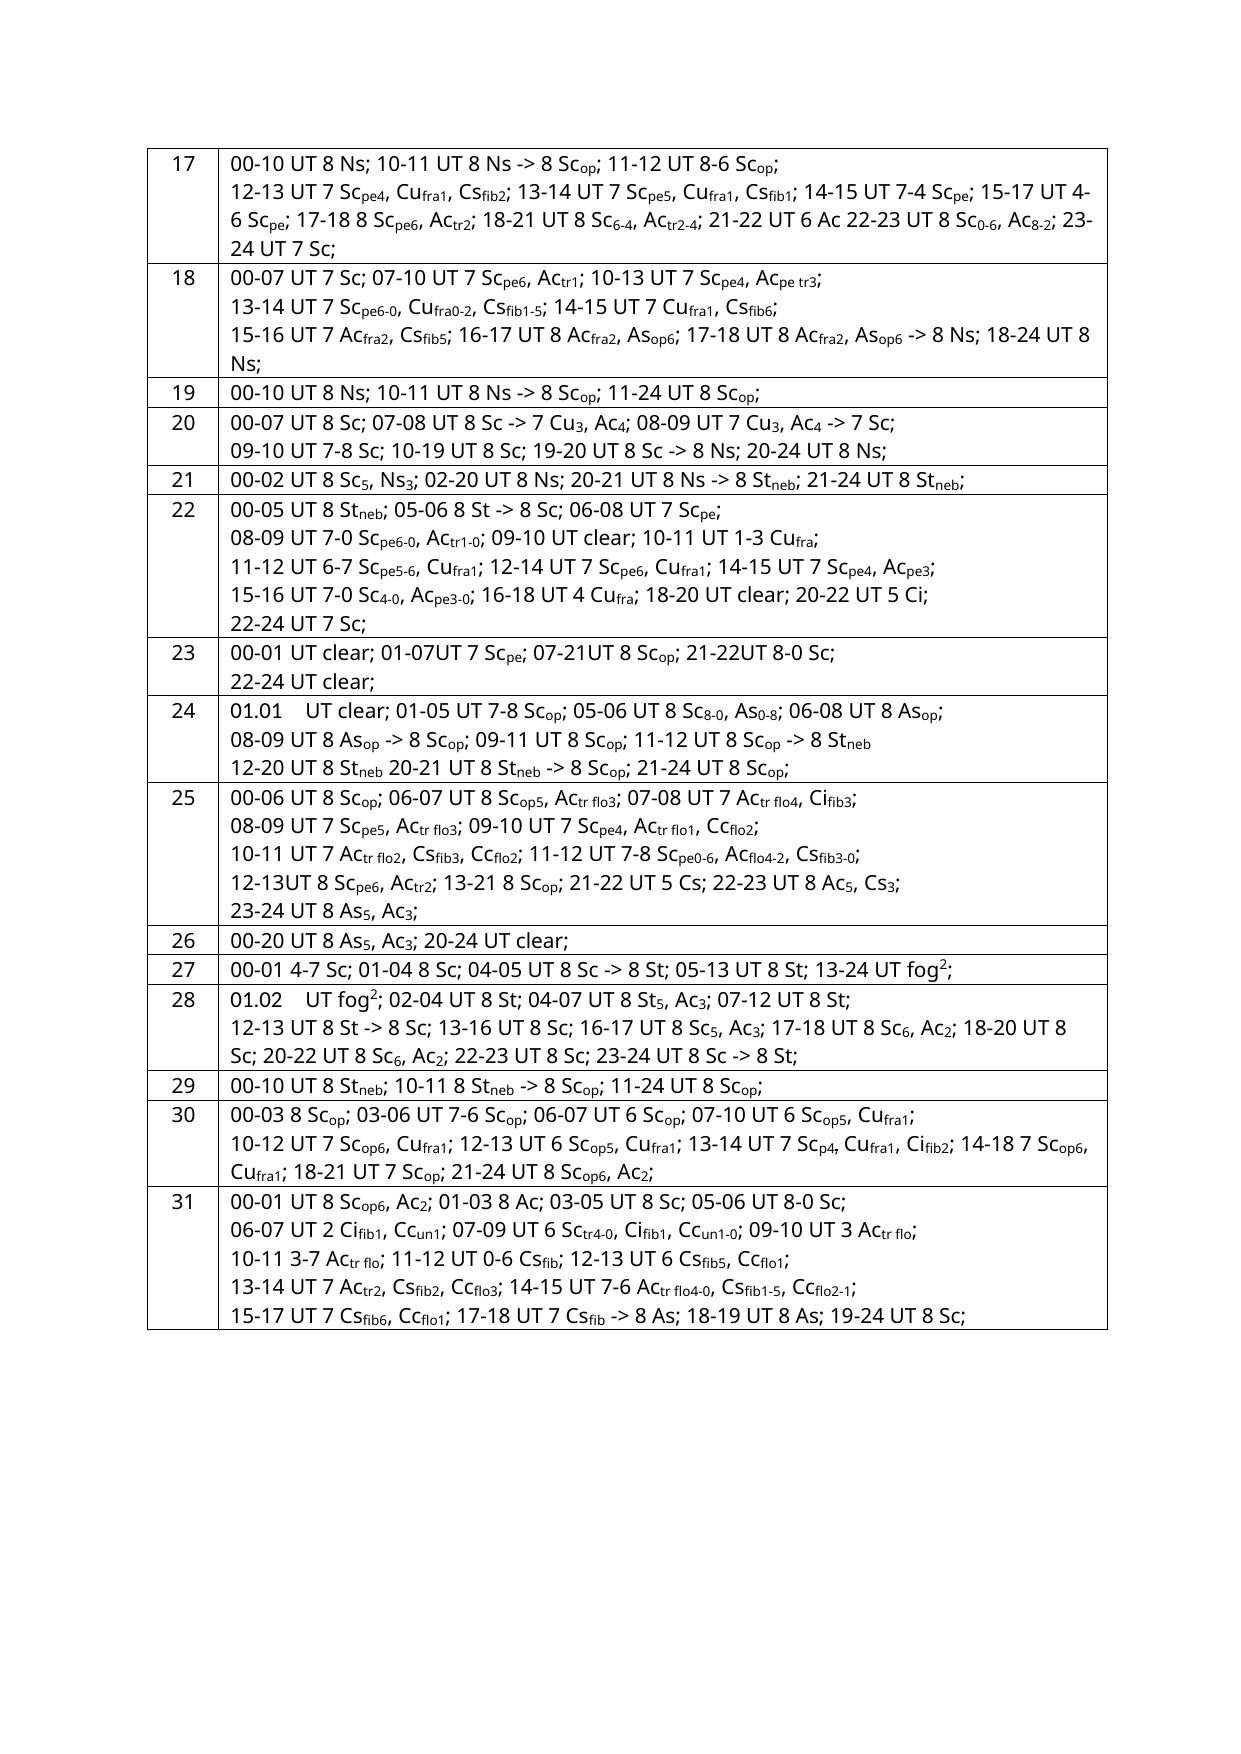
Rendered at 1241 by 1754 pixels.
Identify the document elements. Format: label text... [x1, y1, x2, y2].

table_cell 29 [148, 1071, 218, 1099]
table_cell 24 [148, 696, 218, 782]
table_cell 21 [148, 466, 218, 494]
table_cell 25 [148, 783, 218, 925]
table_cell UT clear; 01-05 UT 7-8 Scop; 05-06 UT 8 Sc8-0, As0-8; 06-08 UT 8 Asop; 08-09 UT 8 Asop -> 8 Scop; 09-11 UT 8 Scop; 11-12 UT 8 Scop -> 8 Stneb 12-20 UT 8 Stneb 20-21 UT 8 Stneb -> 8 Scop; 21-24 UT 8 Scop; [219, 696, 1107, 782]
table_cell 00-03 8 Scop; 03-06 UT 7-6 Scop; 06-07 UT 6 Scop; 07-10 UT 6 Scop5, Cufra1; 10-12 UT 7 Scop6, Cufra1; 12-13 UT 6 Scop5, Cufra1; 13-14 UT 7 Scp4, Cufra1, Cifib2; 14-18 7 Scop6, Cufra1; 18-21 UT 7 Scop; 21-24 UT 8 Scop6, Ac2; [219, 1101, 1107, 1186]
table_cell 26 [148, 926, 218, 954]
table_cell UT fog2; 02-04 UT 8 St; 04-07 UT 8 St5, Ac3; 07-12 UT 8 St; 12-13 UT 8 St -> 8 Sc; 13-16 UT 8 Sc; 16-17 UT 8 Sc5, Ac3; 17-18 UT 8 Sc6, Ac2; 18-20 UT 8 Sc; 20-22 UT 8 Sc6, Ac2; 22-23 UT 8 Sc; 23-24 UT 8 Sc -> 8 St; [219, 985, 1107, 1070]
table_cell 31 [148, 1187, 218, 1329]
table_cell 00-02 UT 8 Sc5, Ns3; 02-20 UT 8 Ns; 20-21 UT 8 Ns -> 8 Stneb; 21-24 UT 8 Stneb; [219, 466, 1107, 494]
table_cell 17 [148, 149, 218, 262]
table_cell 00-10 UT 8 Ns; 10-11 UT 8 Ns -> 8 Scop; 11-12 UT 8-6 Scop; 12-13 UT 7 Scpe4, Cufra1, Csfib2; 13-14 UT 7 Scpe5, Cufra1, Csfib1; 14-15 UT 7-4 Scpe; 15-17 UT 4-6 Scpe; 17-18 8 Scpe6, Actr2; 18-21 UT 8 Sc6-4, Actr2-4; 21-22 UT 6 Ac 22-23 UT 8 Sc0-6, Ac8-2; 23-24 UT 7 Sc; [219, 149, 1107, 262]
table_cell 23 [148, 638, 218, 695]
table_cell 00-07 UT 8 Sc; 07-08 UT 8 Sc -> 7 Cu3, Ac4; 08-09 UT 7 Cu3, Ac4 -> 7 Sc; 09-10 UT 7-8 Sc; 10-19 UT 8 Sc; 19-20 UT 8 Sc -> 8 Ns; 20-24 UT 8 Ns; [219, 408, 1107, 464]
table_cell 19 [148, 378, 218, 407]
table_cell 00-20 UT 8 As5, Ac3; 20-24 UT clear; [219, 926, 1107, 954]
table_cell 28 [148, 985, 218, 1070]
table_cell 00-07 UT 7 Sc; 07-10 UT 7 Scpe6, Actr1; 10-13 UT 7 Scpe4, Acpe tr3; 13-14 UT 7 Scpe6-0, Cufra0-2, Csfib1-5; 14-15 UT 7 Cufra1, Csfib6; 15-16 UT 7 Acfra2, Csfib5; 16-17 UT 8 Acfra2, Asop6; 17-18 UT 8 Acfra2, Asop6 -> 8 Ns; 18-24 UT 8 Ns; [219, 264, 1107, 377]
table_cell 30 [148, 1101, 218, 1186]
table_cell 00-05 UT 8 Stneb; 05-06 8 St -> 8 Sc; 06-08 UT 7 Scpe; 08-09 UT 7-0 Scpe6-0, Actr1-0; 09-10 UT clear; 10-11 UT 1-3 Cufra; 11-12 UT 6-7 Scpe5-6, Cufra1; 12-14 UT 7 Scpe6, Cufra1; 14-15 UT 7 Scpe4, Acpe3; 15-16 UT 7-0 Sc4-0, Acpe3-0; 16-18 UT 4 Cufra; 18-20 UT clear; 20-22 UT 5 Ci; 22-24 UT 7 Sc; [219, 495, 1107, 637]
table_cell 22 [148, 495, 218, 637]
table_cell 00-01 4-7 Sc; 01-04 8 Sc; 04-05 UT 8 Sc -> 8 St; 05-13 UT 8 St; 13-24 UT fog2; [219, 955, 1107, 984]
table_cell 18 [148, 264, 218, 377]
table_cell 00-01 UT clear; 01-07UT 7 Scpe; 07-21UT 8 Scop; 21-22UT 8-0 Sc; 22-24 UT clear; [219, 638, 1107, 695]
table_cell 00-06 UT 8 Scop; 06-07 UT 8 Scop5, Actr flo3; 07-08 UT 7 Actr flo4, Cifib3; 08-09 UT 7 Scpe5, Actr flo3; 09-10 UT 7 Scpe4, Actr flo1, Ccflo2; 10-11 UT 7 Actr flo2, Csfib3, Ccflo2; 11-12 UT 7-8 Scpe0-6, Acflo4-2, Csfib3-0; 12-13UT 8 Scpe6, Actr2; 13-21 8 Scop; 21-22 UT 5 Cs; 22-23 UT 8 Ac5, Cs3; 23-24 UT 8 As5, Ac3; [219, 783, 1107, 925]
table_cell 00-10 UT 8 Stneb; 10-11 8 Stneb -> 8 Scop; 11-24 UT 8 Scop; [219, 1071, 1107, 1099]
table_cell 27 [148, 955, 218, 984]
table_cell 20 [148, 408, 218, 464]
table_cell 00-01 UT 8 Scop6, Ac2; 01-03 8 Ac; 03-05 UT 8 Sc; 05-06 UT 8-0 Sc; 06-07 UT 2 Cifib1, Ccun1; 07-09 UT 6 Sctr4-0, Cifib1, Ccun1-0; 09-10 UT 3 Actr flo; 10-11 3-7 Actr flo; 11-12 UT 0-6 Csfib; 12-13 UT 6 Csfib5, Ccflo1; 13-14 UT 7 Actr2, Csfib2, Ccflo3; 14-15 UT 7-6 Actr flo4-0, Csfib1-5, Ccflo2-1; 15-17 UT 7 Csfib6, Ccflo1; 17-18 UT 7 Csfib -> 8 As; 18-19 UT 8 As; 19-24 UT 8 Sc; [219, 1187, 1107, 1329]
table_cell 00-10 UT 8 Ns; 10-11 UT 8 Ns -> 8 Scop; 11-24 UT 8 Scop; [219, 378, 1107, 407]
